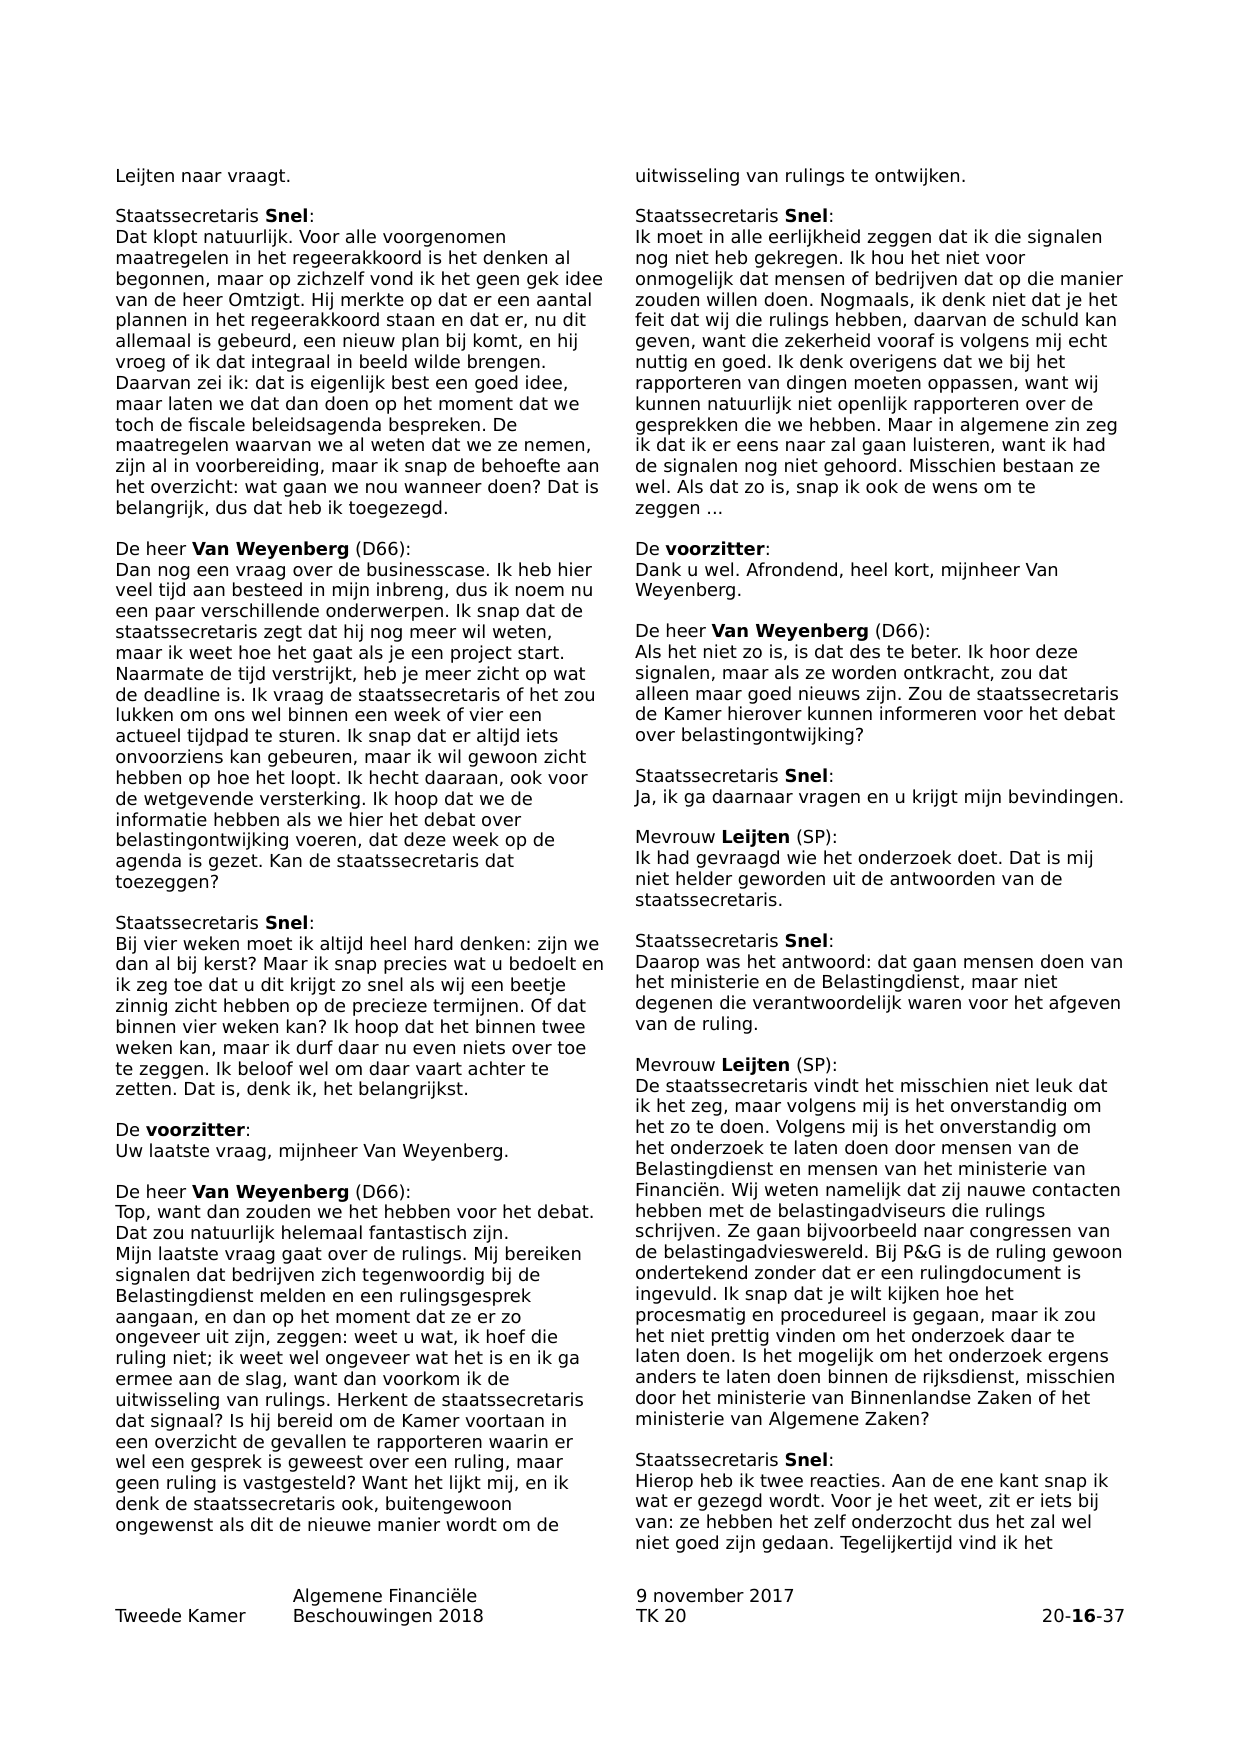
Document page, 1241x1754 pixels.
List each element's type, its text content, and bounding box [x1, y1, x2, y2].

text Staatssecretaris Snel: [635, 206, 1125, 227]
text Ja, ik ga daarnaar vragen en u krijgt mijn bevindingen. [635, 787, 1125, 807]
text Staatssecretaris Snel: [635, 766, 1125, 787]
text Dat klopt natuurlijk. Voor alle voorgenomen maatregelen in het regeerakkoord is het denken al begonnen, maar op zichzelf vond ik het geen gek idee van de heer Omtzigt. Hij merkte op dat er een aantal plannen in het regeerakkoord staan en dat er, nu dit allemaal is gebeurd, een nieuw plan bij komt, en hij vroeg of ik dat integraal in beeld wilde brengen. Daarvan zei ik: dat is eigenlijk best een goed idee, maar laten we dat dan doen op het moment dat we toch de fiscale beleidsagenda bespreken. De maatregelen waarvan we al weten dat we ze nemen, zijn al in voorbereiding, maar ik snap de behoefte aan het overzicht: wat gaan we nou wanneer doen? Dat is belangrijk, dus dat heb ik toegezegd. [115, 227, 605, 518]
text Mijn laatste vraag gaat over de rulings. Mij bereiken signalen dat bedrijven zich tegenwoordig bij de Belastingdienst melden en een rulingsgesprek aangaan, en dan op het moment dat ze er zo ongeveer uit zijn, zeggen: weet u wat, ik hoef die ruling niet; ik weet wel ongeveer wat het is en ik ga ermee aan de slag, want dan voorkom ik de uitwisseling van rulings. Herkent de staatssecretaris dat signaal? Is hij bereid om de Kamer voortaan in een overzicht de gevallen te rapporteren waarin er wel een gesprek is geweest over een ruling, maar geen ruling is vastgesteld? Want het lijkt mij, en ik denk de staatssecretaris ook, buitengewoon ongewenst als dit de nieuwe manier wordt om de [115, 1244, 605, 1536]
text Uw laatste vraag, mijnheer Van Weyenberg. [115, 1141, 605, 1162]
text Dank u wel. Afrondend, heel kort, mijnheer Van Weyenberg. [635, 559, 1125, 601]
text De heer Van Weyenberg (D66): [635, 621, 1125, 642]
text Bij vier weken moet ik altijd heel hard denken: zijn we dan al bij kerst? Maar ik snap precies wat u bedoelt en ik zeg toe dat u dit krijgt zo snel als wij een beetje zinnig zicht hebben op de precieze termijnen. Of dat binnen vier weken kan? Ik hoop dat het binnen twee weken kan, maar ik durf daar nu even niets over toe te zeggen. Ik beloof wel om daar vaart achter te zetten. Dat is, denk ik, het belangrijkst. [115, 933, 605, 1100]
text Als het niet zo is, is dat des te beter. Ik hoor deze signalen, maar als ze worden ontkracht, zou dat alleen maar goed nieuws zijn. Zou de staatssecretaris de Kamer hierover kunnen informeren voor het debat over belastingontwijking? [635, 642, 1125, 746]
text Ik moet in alle eerlijkheid zeggen dat ik die signalen nog niet heb gekregen. Ik hou het niet voor onmogelijk dat mensen of bedrijven dat op die manier zouden willen doen. Nogmaals, ik denk niet dat je het feit dat wij die rulings hebben, daarvan de schuld kan geven, want die zekerheid vooraf is volgens mij echt nuttig en goed. Ik denk overigens dat we bij het rapporteren van dingen moeten oppassen, want wij kunnen natuurlijk niet openlijk rapporteren over de gesprekken die we hebben. Maar in algemene zin zeg ik dat ik er eens naar zal gaan luisteren, want ik had de signalen nog niet gehoord. Misschien bestaan ze wel. Als dat zo is, snap ik ook de wens om te zeggen ... [635, 227, 1125, 518]
text Daarop was het antwoord: dat gaan mensen doen van het ministerie en de Belastingdienst, maar niet degenen die verantwoordelijk waren voor het afgeven van de ruling. [635, 951, 1125, 1035]
text uitwisseling van rulings te ontwijken. [635, 165, 1125, 186]
text Top, want dan zouden we het hebben voor het debat. Dat zou natuurlijk helemaal fantastisch zijn. [115, 1202, 605, 1244]
text Staatssecretaris Snel: [635, 1449, 1125, 1470]
text Staatssecretaris Snel: [115, 913, 605, 933]
text Hierop heb ik twee reacties. Aan de ene kant snap ik wat er gezegd wordt. Voor je het weet, zit er iets bij van: ze hebben het zelf onderzocht dus het zal wel niet goed zijn gedaan. Tegelijkertijd vind ik het [635, 1470, 1125, 1554]
text De voorzitter: [635, 538, 1125, 559]
text De heer Van Weyenberg (D66): [115, 1182, 605, 1202]
text Mevrouw Leijten (SP): [635, 1055, 1125, 1075]
text De staatssecretaris vindt het misschien niet leuk dat ik het zeg, maar volgens mij is het onverstandig om het zo te doen. Volgens mij is het onverstandig om het onderzoek te laten doen door mensen van de Belastingdienst en mensen van het ministerie van Financiën. Wij weten namelijk dat zij nauwe contacten hebben met de belastingadviseurs die rulings schrijven. Ze gaan bijvoorbeeld naar congressen van de belastingadvieswereld. Bij P&G is de ruling gewoon ondertekend zonder dat er een rulingdocument is ingevuld. Ik snap dat je wilt kijken hoe het procesmatig en procedureel is gegaan, maar ik zou het niet prettig vinden om het onderzoek daar te laten doen. Is het mogelijk om het onderzoek ergens anders te laten doen binnen de rijksdienst, misschien door het ministerie van Binnenlandse Zaken of het ministerie van Algemene Zaken? [635, 1075, 1125, 1429]
text Mevrouw Leijten (SP): [635, 827, 1125, 848]
text Ik had gevraagd wie het onderzoek doet. Dat is mij niet helder geworden uit de antwoorden van de staatssecretaris. [635, 848, 1125, 911]
text Staatssecretaris Snel: [635, 931, 1125, 951]
text Dan nog een vraag over de businesscase. Ik heb hier veel tijd aan besteed in mijn inbreng, dus ik noem nu een paar verschillende onderwerpen. Ik snap dat de staatssecretaris zegt dat hij nog meer wil weten, maar ik weet hoe het gaat als je een project start. Naarmate de tijd verstrijkt, heb je meer zicht op wat de deadline is. Ik vraag de staatssecretaris of het zou lukken om ons wel binnen een week of vier een actueel tijdpad te sturen. Ik snap dat er altijd iets onvoorziens kan gebeuren, maar ik wil gewoon zicht hebben op hoe het loopt. Ik hecht daaraan, ook voor de wetgevende versterking. Ik hoop dat we de informatie hebben als we hier het debat over belastingontwijking voeren, dat deze week op de agenda is gezet. Kan de staatssecretaris dat toezeggen? [115, 559, 605, 893]
text Leijten naar vraagt. [115, 165, 605, 186]
text De voorzitter: [115, 1120, 605, 1141]
text Staatssecretaris Snel: [115, 206, 605, 227]
text De heer Van Weyenberg (D66): [115, 538, 605, 559]
